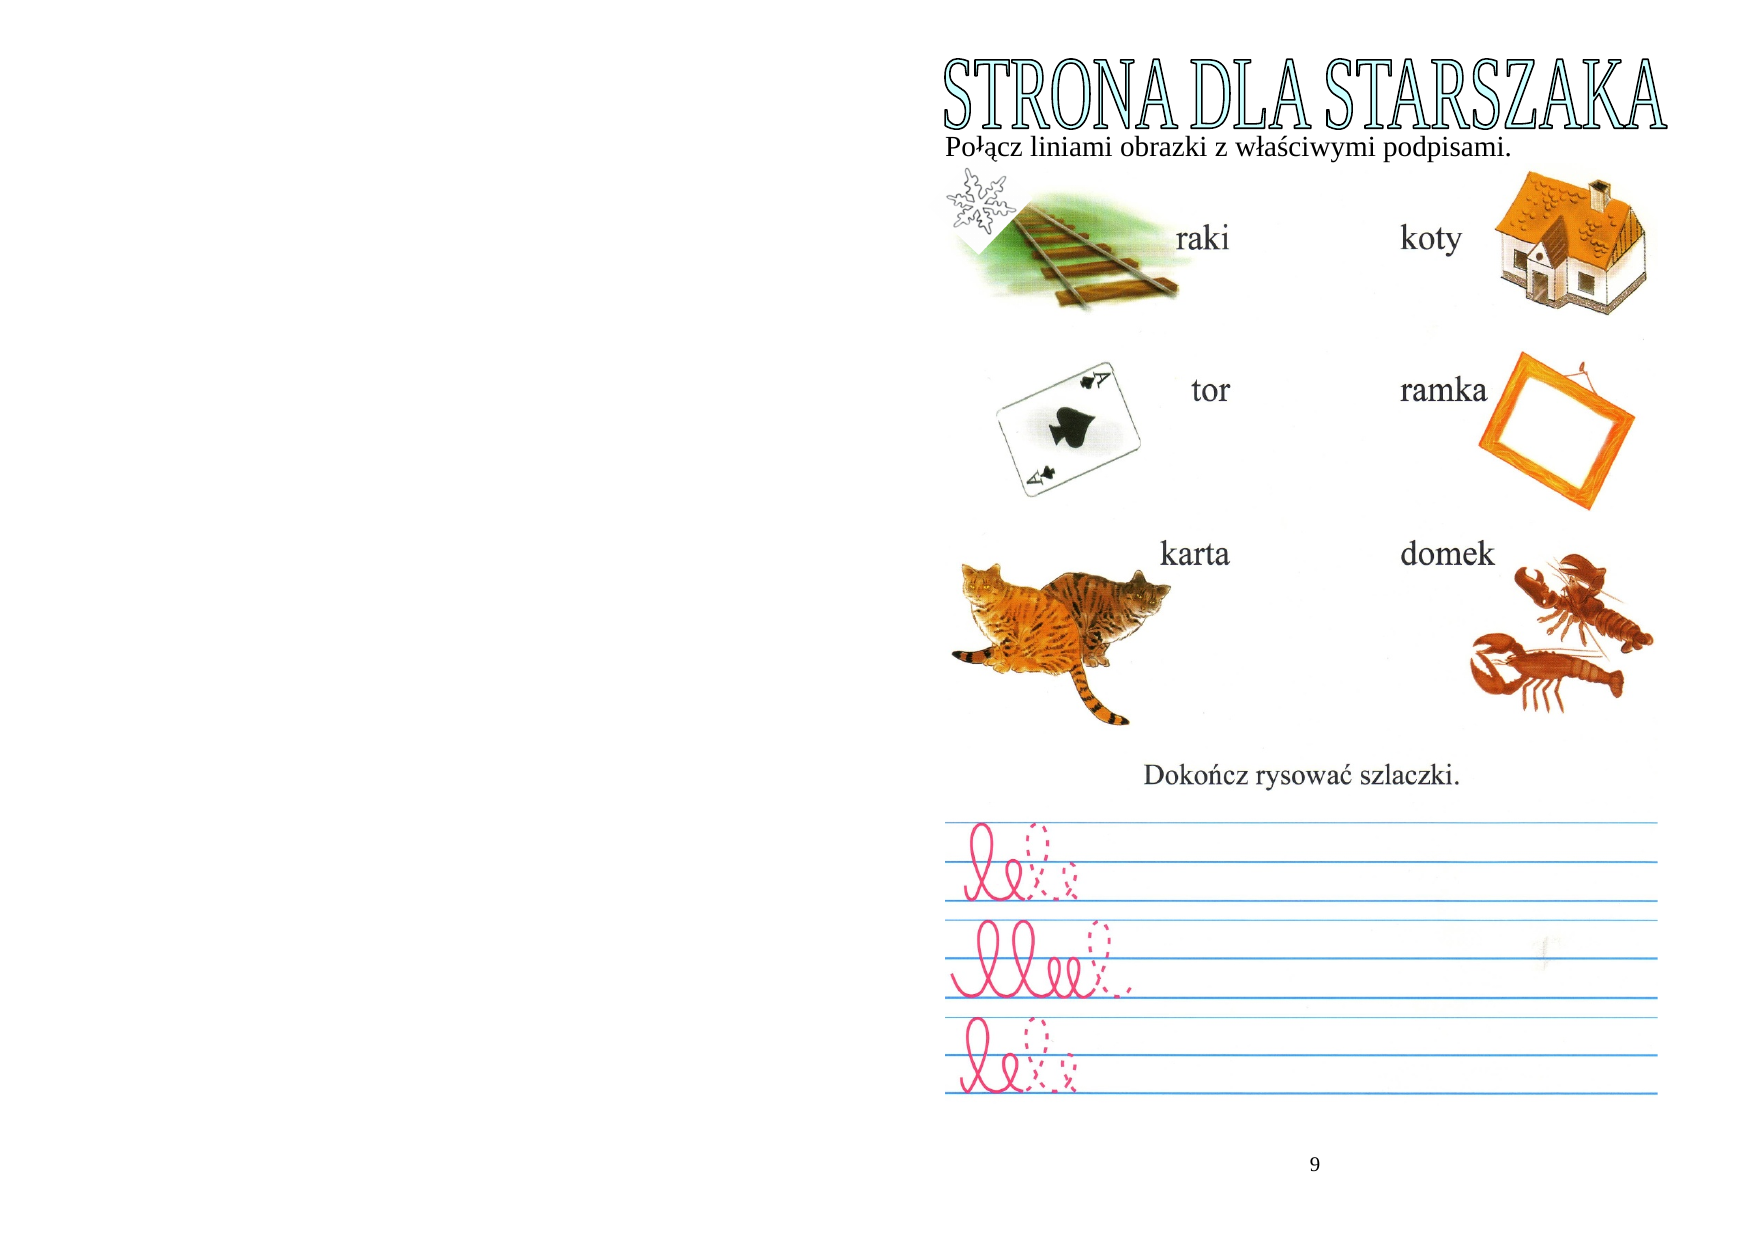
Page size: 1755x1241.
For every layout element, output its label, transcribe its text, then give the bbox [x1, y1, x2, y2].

text Połącz liniami obrazki z właściwymi podpisami. [945, 129, 1684, 163]
